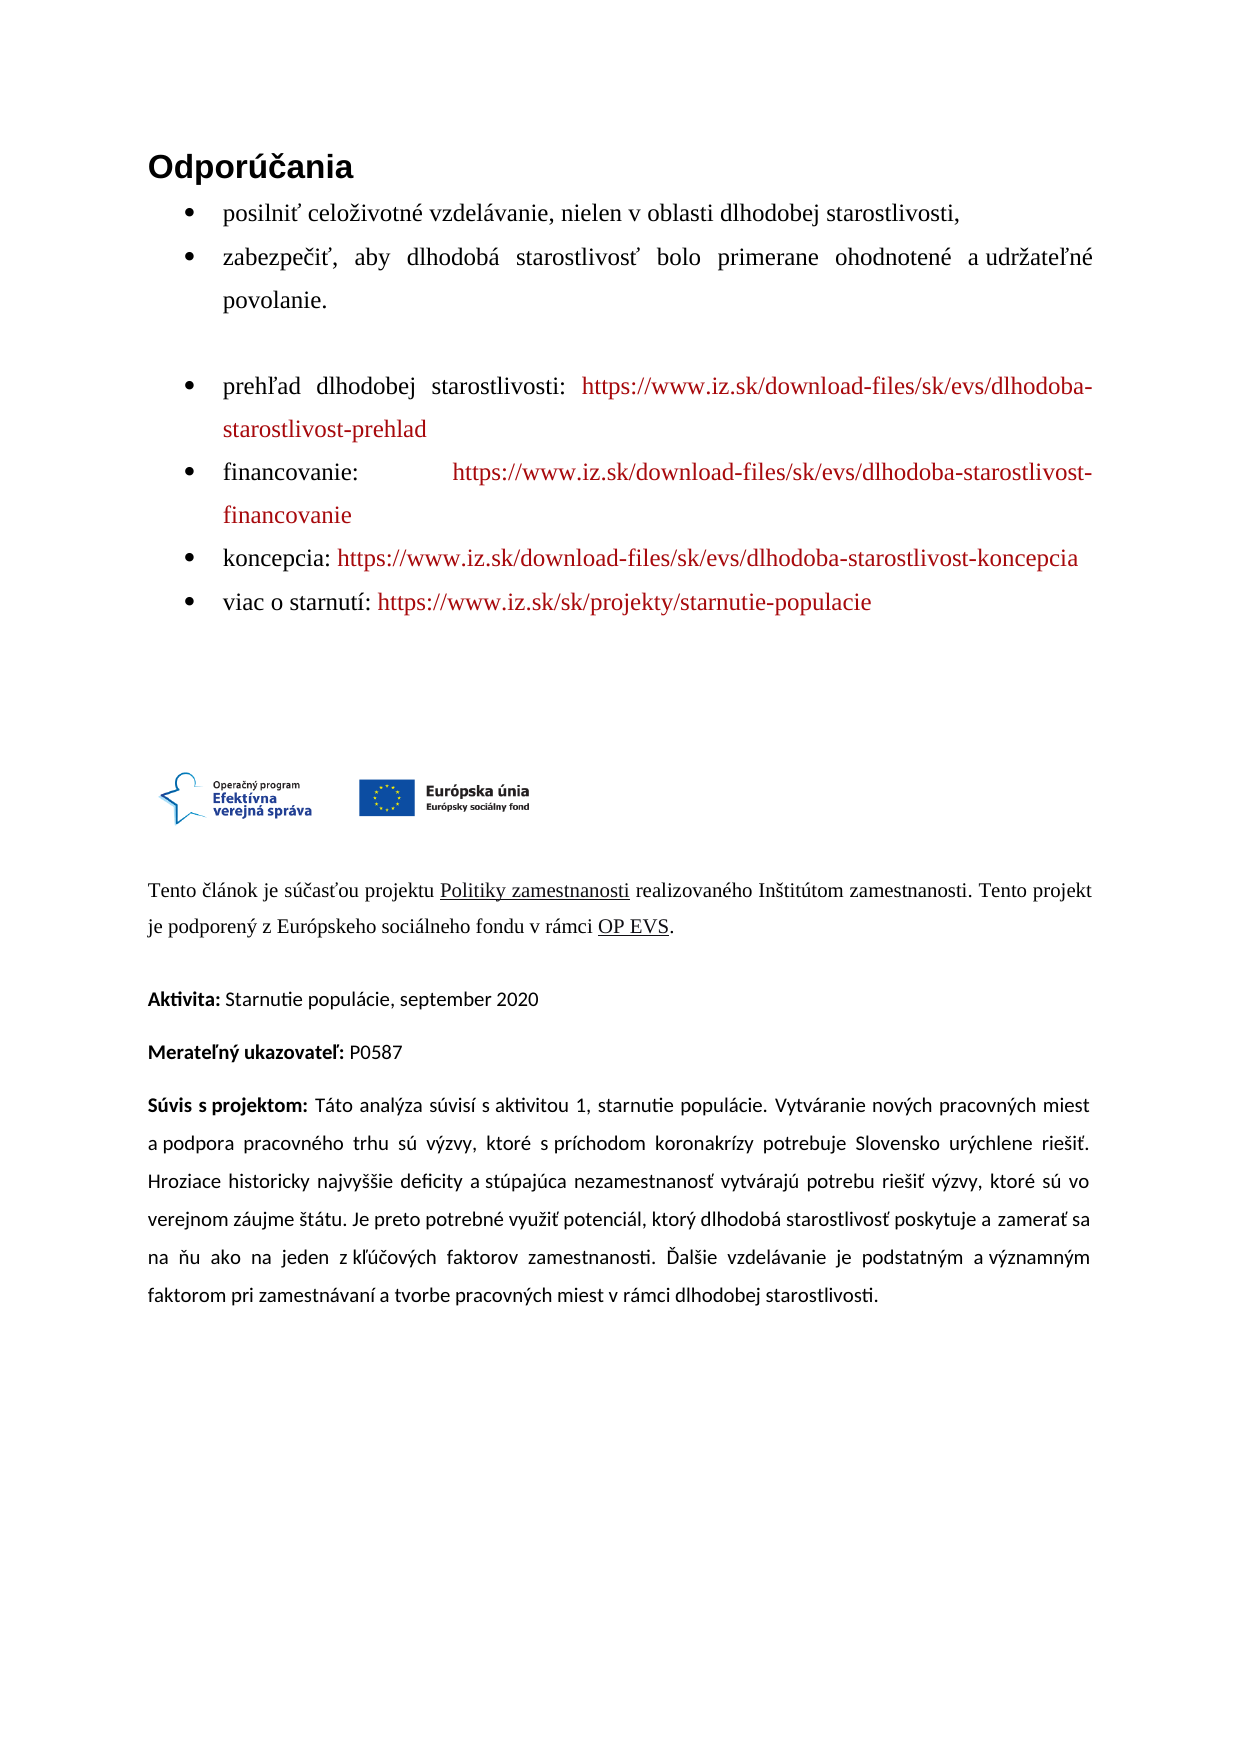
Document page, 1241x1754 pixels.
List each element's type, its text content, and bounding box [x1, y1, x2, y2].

list posilniť celoživotné vzdelávanie, nielen v oblasti dlhodobej starostlivosti, [185, 198, 1093, 227]
picture [147, 732, 541, 864]
text Merateľný ukazovateľ: P0587 [148, 1039, 1093, 1064]
list financovanie: https://www.iz.sk/download-files/sk/evs/dlhodoba-starostlivost-financovanie [185, 457, 1093, 529]
text Aktivita: Starnutie populácie, september 2020 [148, 986, 1093, 1012]
list viac o starnutí: https://www.iz.sk/sk/projekty/starnutie-populacie [185, 587, 1093, 615]
text Tento článok je súčasťou projektu Politiky zamestnanosti realizovaného Inštitútom zamestnanosti. Tento projekt je podporený z Európskeho sociálneho fondu v rámci OP EVS. [148, 878, 1093, 938]
list prehľad dlhodobej starostlivosti: https://www.iz.sk/download-files/sk/evs/dlhodoba-starostlivost-prehlad [185, 371, 1093, 443]
list koncepcia: https://www.iz.sk/download-files/sk/evs/dlhodoba-starostlivost-koncepcia [185, 543, 1093, 572]
subtitle Odporúčania [148, 148, 1093, 186]
subtitle Súvis s projektom: Táto analýza súvisí s aktivitou 1, starnutie populácie. Vytváranie nových pracovných miest a podpora pracovného trhu sú výzvy, ktoré s príchodom koronakrízy potrebuje Slovensko urýchlene riešiť. Hroziace historicky najvyššie deficity a stúpajúca nezamestnanosť vytvárajú potrebu riešiť výzvy, ktoré sú vo verejnom záujme štátu. Je preto potrebné využiť potenciál, ktorý dlhodobá starostlivosť poskytuje a zamerať sa na ňu ako na jeden z kľúčových faktorov zamestnanosti. Ďalšie vzdelávanie je podstatným a významným faktorom pri zamestnávaní a tvorbe pracovných miest v rámci dlhodobej starostlivosti. [148, 1092, 1090, 1308]
list zabezpečiť, aby dlhodobá starostlivosť bolo primerane ohodnotené a udržateľné povolanie. [185, 242, 1093, 313]
